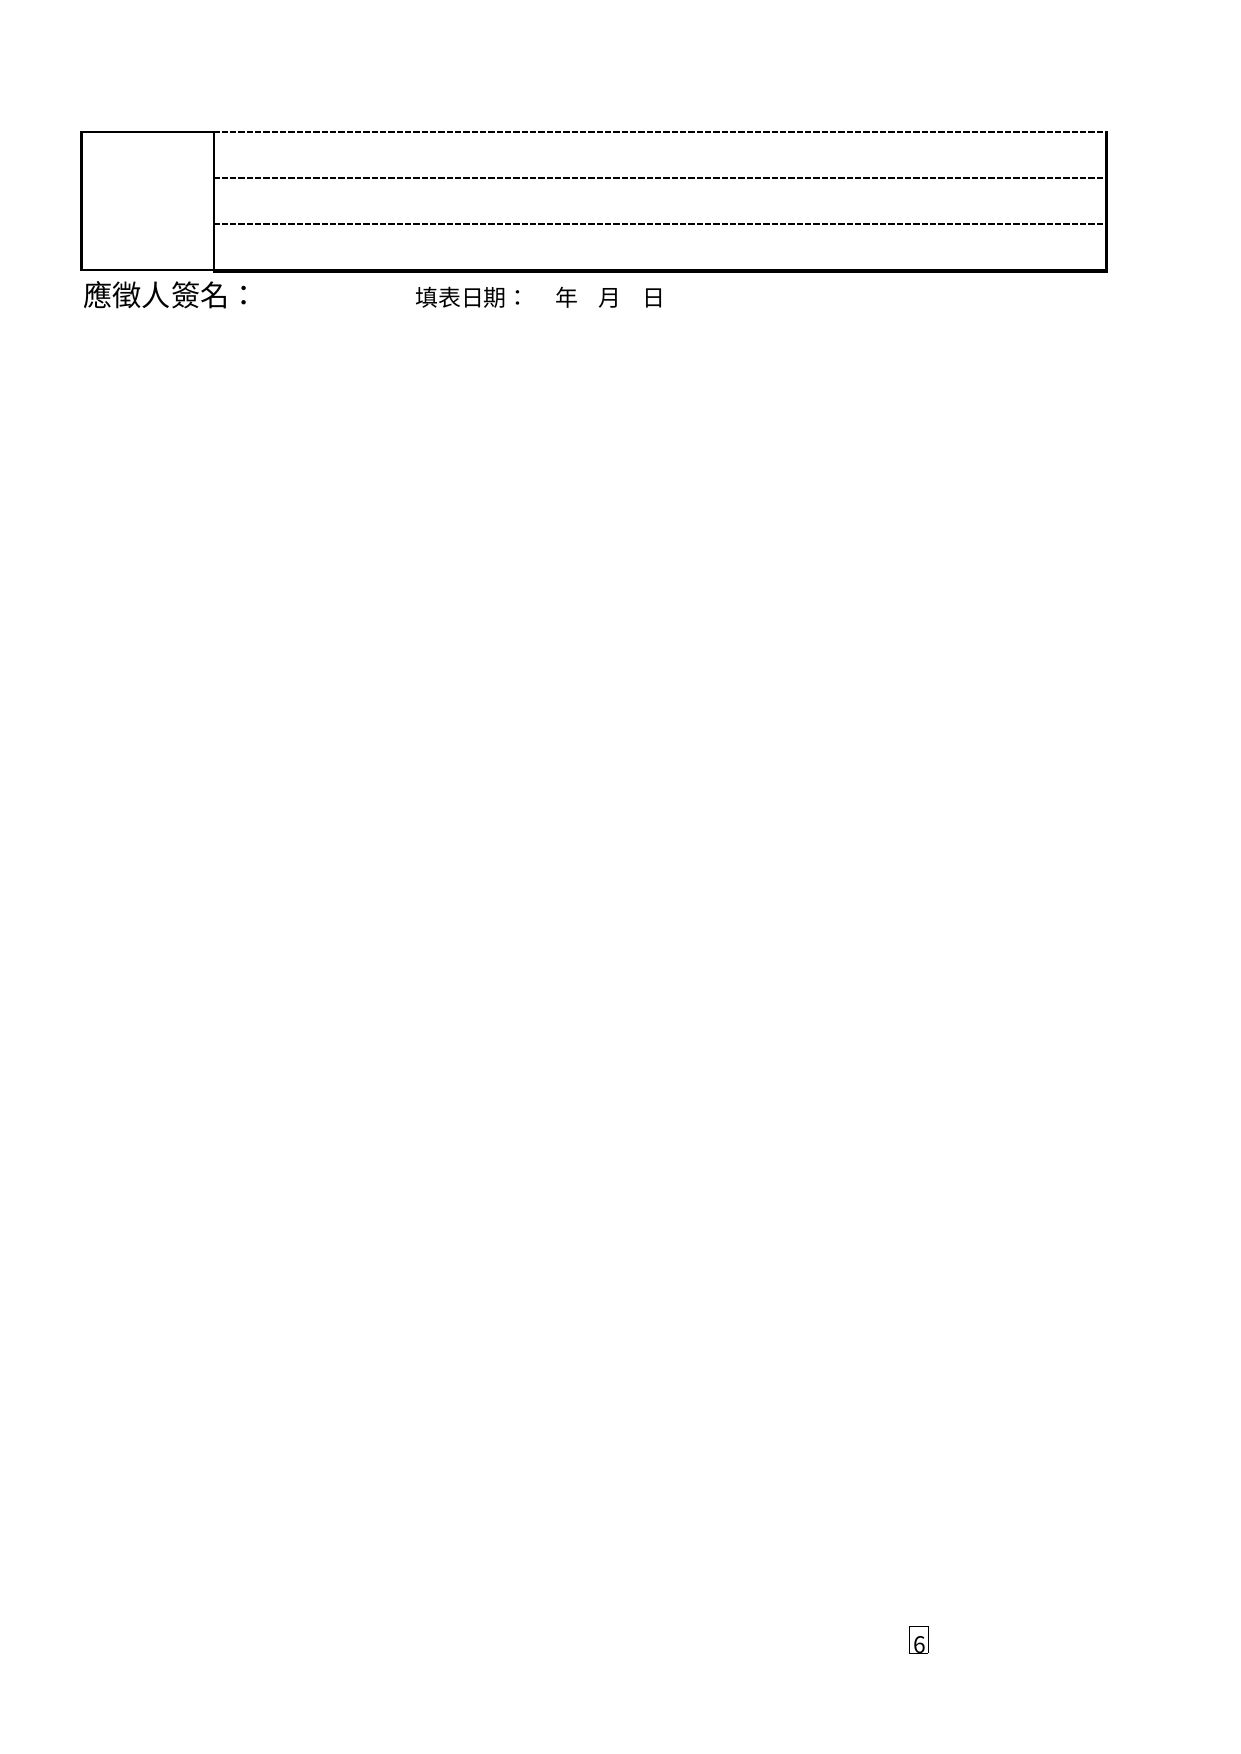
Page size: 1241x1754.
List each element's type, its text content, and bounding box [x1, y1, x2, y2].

table_cell [215, 177, 1105, 223]
table_cell [215, 223, 1105, 269]
text 應徵人簽名： 填表日期： 年 月 日 [83, 272, 1105, 315]
table_cell [215, 131, 1105, 177]
